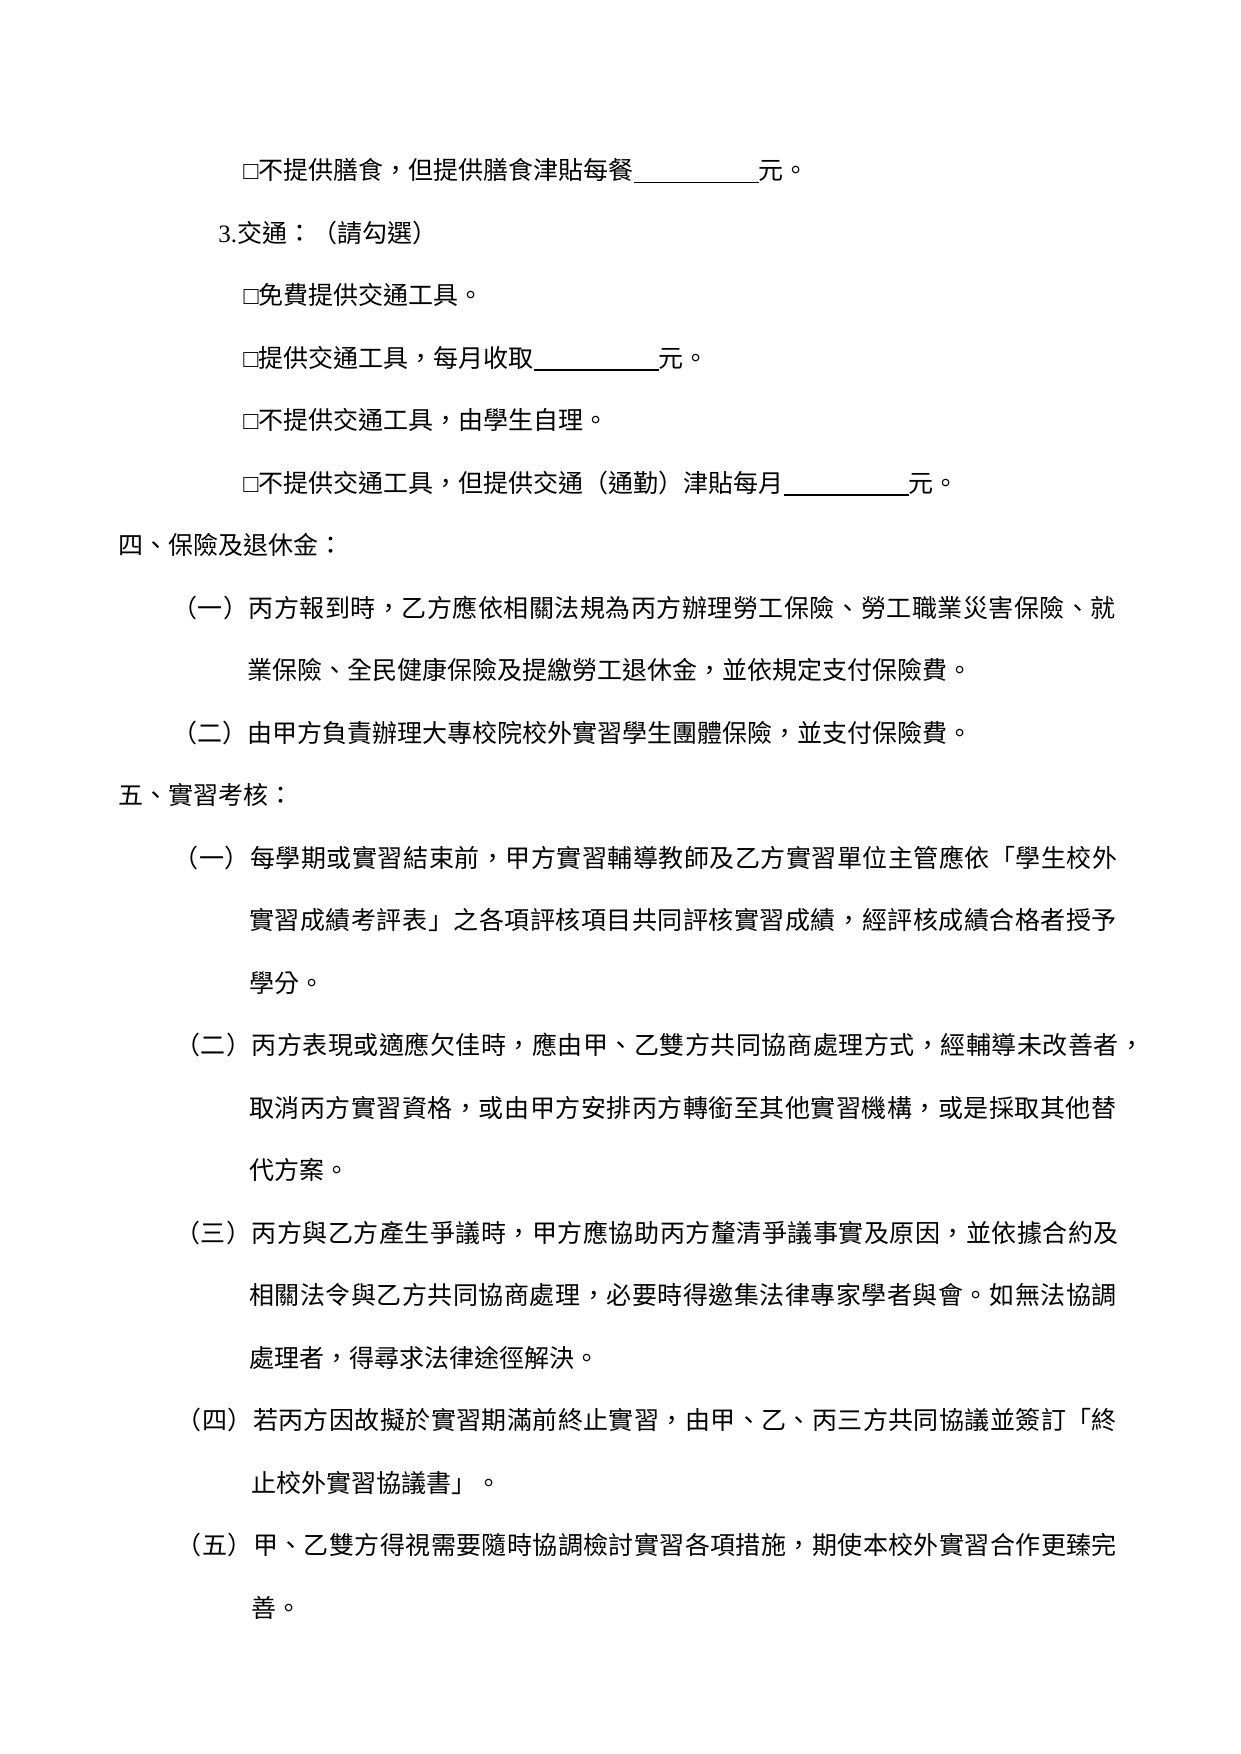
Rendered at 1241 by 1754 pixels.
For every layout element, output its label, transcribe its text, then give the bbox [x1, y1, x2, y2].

text （一）每學期或實習結束前，甲方實習輔導教師及乙方實習單位主管應依「學生校外實習成績考評表」之各項評核項目共同評核實習成績，經評核成績合格者授予學分。 [174, 814, 1119, 1002]
text 五、實習考核： [118, 752, 1119, 814]
text □不提供膳食，但提供膳食津貼每餐 元。 [243, 127, 1119, 189]
text □不提供交通工具，由學生自理。 [243, 377, 1119, 439]
text （五）甲、乙雙方得視需要隨時協調檢討實習各項措施，期使本校外實習合作更臻完善。 [177, 1502, 1119, 1627]
text （三）丙方與乙方產生爭議時，甲方應協助丙方釐清爭議事實及原因，並依據合約及相關法令與乙方共同協商處理，必要時得邀集法律專家學者與會。如無法協調處理者，得尋求法律途徑解決。 [175, 1189, 1119, 1377]
text 3.交通：（請勾選） [118, 189, 1119, 252]
text （一）丙方報到時，乙方應依相關法規為丙方辦理勞工保險、勞工職業災害保險、就業保險、全民健康保險及提繳勞工退休金，並依規定支付保險費。 [172, 564, 1119, 689]
text （二）丙方表現或適應欠佳時，應由甲、乙雙方共同協商處理方式，經輔導未改善者，取消丙方實習資格，或由甲方安排丙方轉銜至其他實習機構，或是採取其他替代方案。 [175, 1002, 1119, 1189]
text （四）若丙方因故擬於實習期滿前終止實習，由甲、乙、丙三方共同協議並簽訂「終止校外實習協議書」。 [177, 1377, 1119, 1502]
text 四、保險及退休金： [118, 502, 1119, 564]
text （二）由甲方負責辦理大專校院校外實習學生團體保險，並支付保險費。 [172, 689, 1119, 752]
text □不提供交通工具，但提供交通（通勤）津貼每月 元。 [243, 439, 1119, 502]
text □提供交通工具，每月收取 元。 [243, 314, 1119, 377]
text □免費提供交通工具。 [118, 252, 1119, 314]
